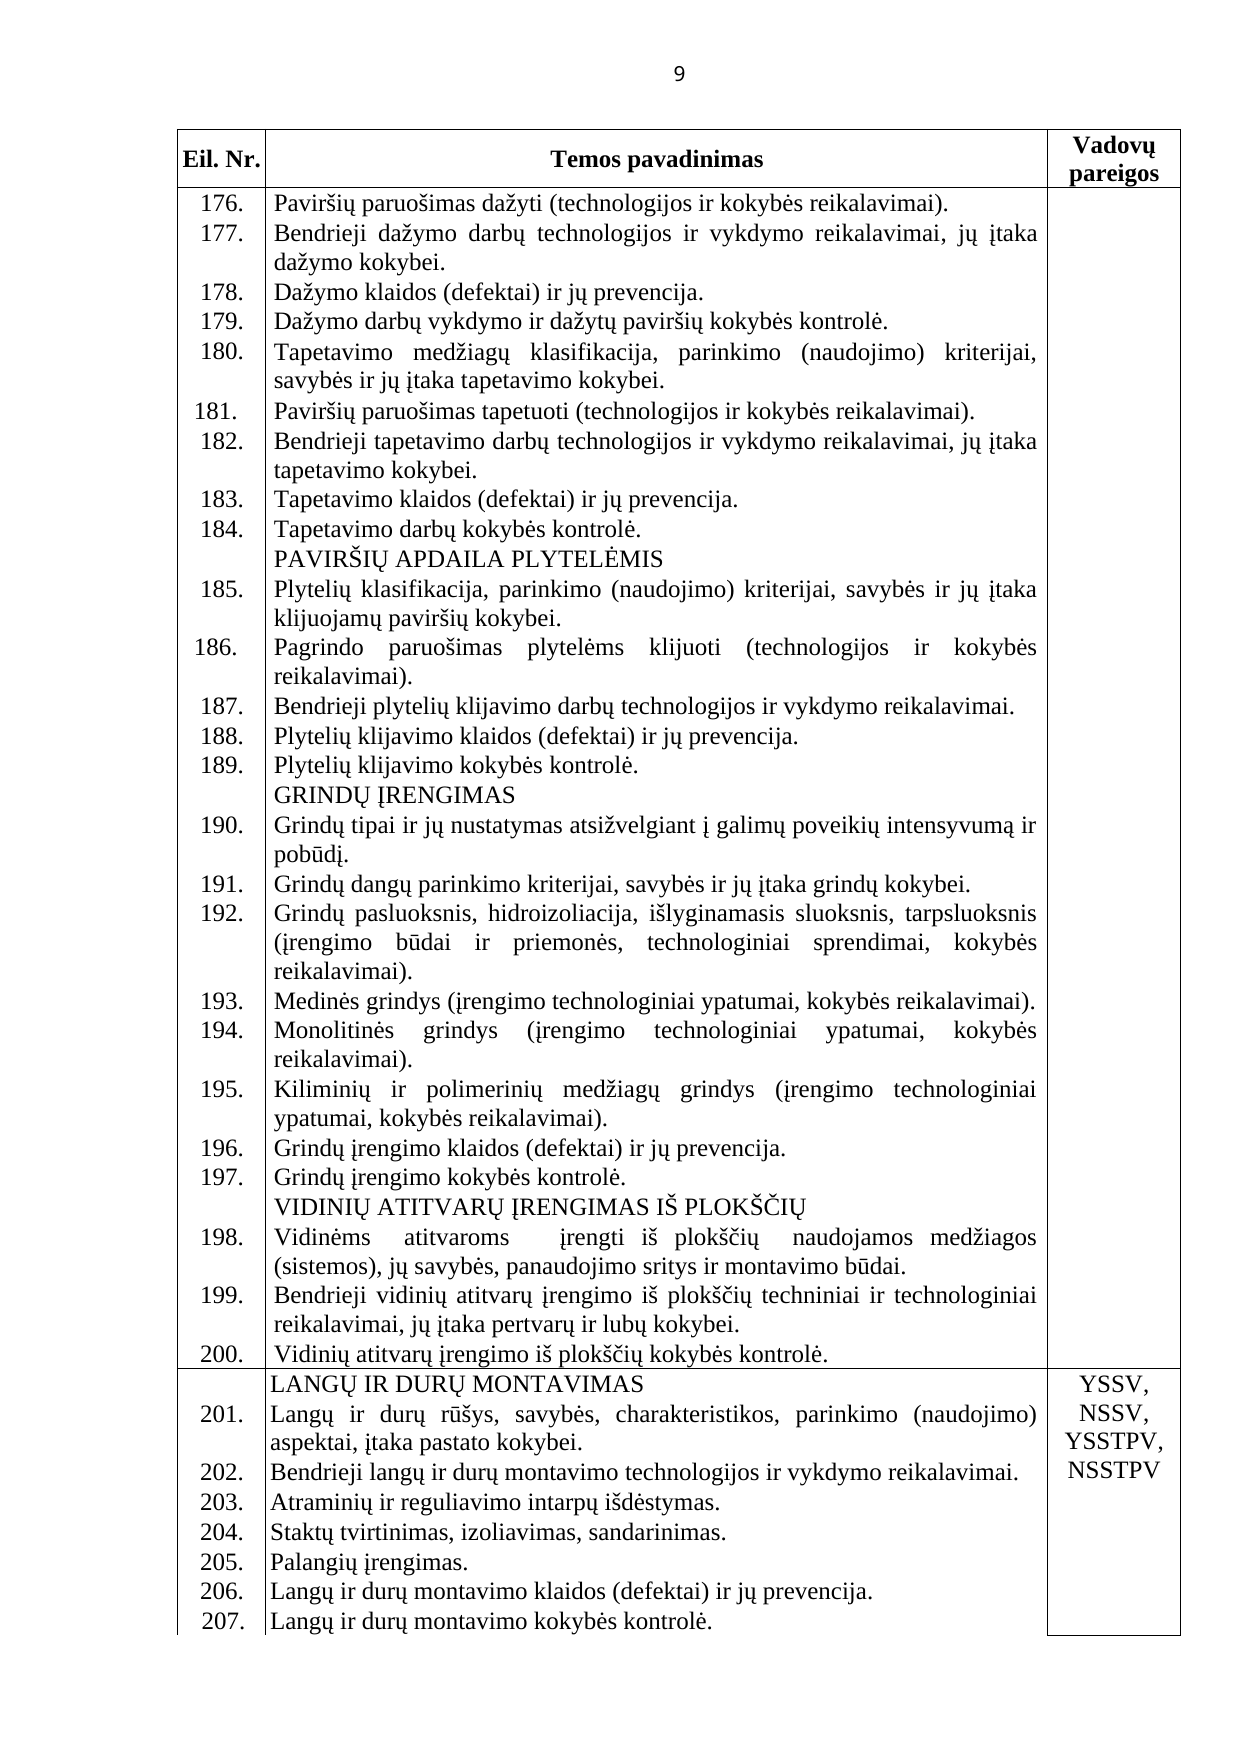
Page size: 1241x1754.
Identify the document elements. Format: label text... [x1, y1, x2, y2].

table_cell 184. [178, 513, 265, 543]
table_cell 177. [178, 217, 265, 276]
table_cell 204. [178, 1516, 265, 1546]
table_cell Paviršių paruošimas dažyti (technologijos ir kokybės reikalavimai). [266, 188, 1047, 217]
table_cell Kiliminių ir polimerinių medžiagų grindys (įrengimo technologiniai ypatumai, kokybės reikalavimai). [266, 1073, 1047, 1132]
table_cell 190. [178, 809, 265, 868]
table_cell Langų ir durų montavimo kokybės kontrolė. [266, 1605, 1047, 1635]
table_cell [178, 1191, 265, 1221]
table_cell [178, 543, 265, 573]
table_cell 199. [178, 1280, 265, 1338]
table_cell PAVIRŠIŲ APDAILA PLYTELĖMIS [266, 543, 1047, 573]
table_cell 189. [178, 750, 265, 779]
table_cell 178. [178, 276, 265, 305]
table_cell VIDINIŲ ATITVARŲ ĮRENGIMAS IŠ PLOKŠČIŲ [266, 1191, 1047, 1221]
table_cell 196. [178, 1132, 265, 1161]
table_cell Grindų tipai ir jų nustatymas atsižvelgiant į galimų poveikių intensyvumą ir pobūdį. [266, 809, 1047, 868]
table_cell 194. [178, 1015, 265, 1073]
table_cell 200. [178, 1338, 265, 1368]
table_cell Paviršių paruošimas tapetuoti (technologijos ir kokybės reikalavimai). [266, 395, 1047, 425]
table_cell 183. [178, 484, 265, 513]
table_cell 207. [178, 1605, 265, 1635]
table_cell 195. [178, 1073, 265, 1132]
table_cell Bendrieji dažymo darbų technologijos ir vykdymo reikalavimai, jų įtaka dažymo kokybei. [266, 217, 1047, 276]
table_header Eil. Nr. [178, 130, 265, 187]
table_cell Tapetavimo klaidos (defektai) ir jų prevencija. [266, 484, 1047, 513]
table_cell Atraminių ir reguliavimo intarpų išdėstymas. [266, 1486, 1047, 1516]
table_cell Bendrieji tapetavimo darbų technologijos ir vykdymo reikalavimai, jų įtaka tapetavimo kokybei. [266, 425, 1047, 483]
table_cell Dažymo darbų vykdymo ir dažytų paviršių kokybės kontrolė. [266, 305, 1047, 335]
table_cell Vidinėms atitvaroms įrengti iš plokščių naudojamos medžiagos (sistemos), jų savybės, panaudojimo sritys ir montavimo būdai. [266, 1221, 1047, 1279]
table_cell 192. [178, 898, 265, 985]
table_cell YSSV, NSSV, YSSTPV, NSSTPV [1048, 1369, 1180, 1635]
table_cell Plytelių klijavimo kokybės kontrolė. [266, 750, 1047, 779]
table_cell 188. [178, 720, 265, 749]
table_cell Plytelių klijavimo klaidos (defektai) ir jų prevencija. [266, 720, 1047, 749]
table_cell 197. [178, 1161, 265, 1191]
table_cell Langų ir durų montavimo klaidos (defektai) ir jų prevencija. [266, 1575, 1047, 1605]
table_cell 201. [178, 1398, 265, 1456]
table_cell Palangių įrengimas. [266, 1546, 1047, 1575]
table_cell Monolitinės grindys (įrengimo technologiniai ypatumai, kokybės reikalavimai). [266, 1015, 1047, 1073]
table_cell 187. [178, 690, 265, 720]
table_cell 179. [178, 305, 265, 335]
table_cell Bendrieji vidinių atitvarų įrengimo iš plokščių techniniai ir technologiniai reikalavimai, jų įtaka pertvarų ir lubų kokybei. [266, 1280, 1047, 1338]
table_cell Bendrieji langų ir durų montavimo technologijos ir vykdymo reikalavimai. [266, 1456, 1047, 1486]
table_cell 198. [178, 1221, 265, 1279]
table_cell [178, 1369, 265, 1398]
table_cell Dažymo klaidos (defektai) ir jų prevencija. [266, 276, 1047, 305]
table_cell 176. [178, 188, 265, 217]
table_cell 186. [178, 631, 265, 690]
table_cell 181. [178, 395, 265, 425]
table_cell Tapetavimo medžiagų klasifikacija, parinkimo (naudojimo) kriterijai, savybės ir jų įtaka tapetavimo kokybei. [266, 335, 1047, 395]
table_cell Grindų įrengimo kokybės kontrolė. [266, 1161, 1047, 1191]
table_cell 185. [178, 573, 265, 631]
table_cell LANGŲ IR DURŲ MONTAVIMAS [266, 1369, 1047, 1398]
table_cell 193. [178, 985, 265, 1014]
table_cell [178, 779, 265, 809]
table_cell Pagrindo paruošimas plytelėms klijuoti (technologijos ir kokybės reikalavimai). [266, 631, 1047, 690]
table_cell 182. [178, 425, 265, 483]
table_header Vadovų pareigos [1048, 130, 1180, 187]
table_cell [1048, 188, 1180, 1368]
table_cell Plytelių klasifikacija, parinkimo (naudojimo) kriterijai, savybės ir jų įtaka klijuojamų paviršių kokybei. [266, 573, 1047, 631]
table_cell 180. [178, 335, 265, 395]
table_header Temos pavadinimas [266, 130, 1047, 187]
table_cell GRINDŲ ĮRENGIMAS [266, 779, 1047, 809]
table_cell Vidinių atitvarų įrengimo iš plokščių kokybės kontrolė. [266, 1338, 1047, 1368]
table_cell Grindų įrengimo klaidos (defektai) ir jų prevencija. [266, 1132, 1047, 1161]
table_cell 205. [178, 1546, 265, 1575]
table_cell Tapetavimo darbų kokybės kontrolė. [266, 513, 1047, 543]
table_cell 206. [178, 1575, 265, 1605]
table_cell Grindų pasluoksnis, hidroizoliacija, išlyginamasis sluoksnis, tarpsluoksnis (įrengimo būdai ir priemonės, technologiniai sprendimai, kokybės reikalavimai). [266, 898, 1047, 985]
table_cell 202. [178, 1456, 265, 1486]
table_cell Bendrieji plytelių klijavimo darbų technologijos ir vykdymo reikalavimai. [266, 690, 1047, 720]
table_cell Medinės grindys (įrengimo technologiniai ypatumai, kokybės reikalavimai). [266, 985, 1047, 1014]
table_cell Langų ir durų rūšys, savybės, charakteristikos, parinkimo (naudojimo) aspektai, įtaka pastato kokybei. [266, 1398, 1047, 1456]
table_cell Staktų tvirtinimas, izoliavimas, sandarinimas. [266, 1516, 1047, 1546]
table_cell Grindų dangų parinkimo kriterijai, savybės ir jų įtaka grindų kokybei. [266, 868, 1047, 897]
table_cell 191. [178, 868, 265, 897]
table_cell 203. [178, 1486, 265, 1516]
